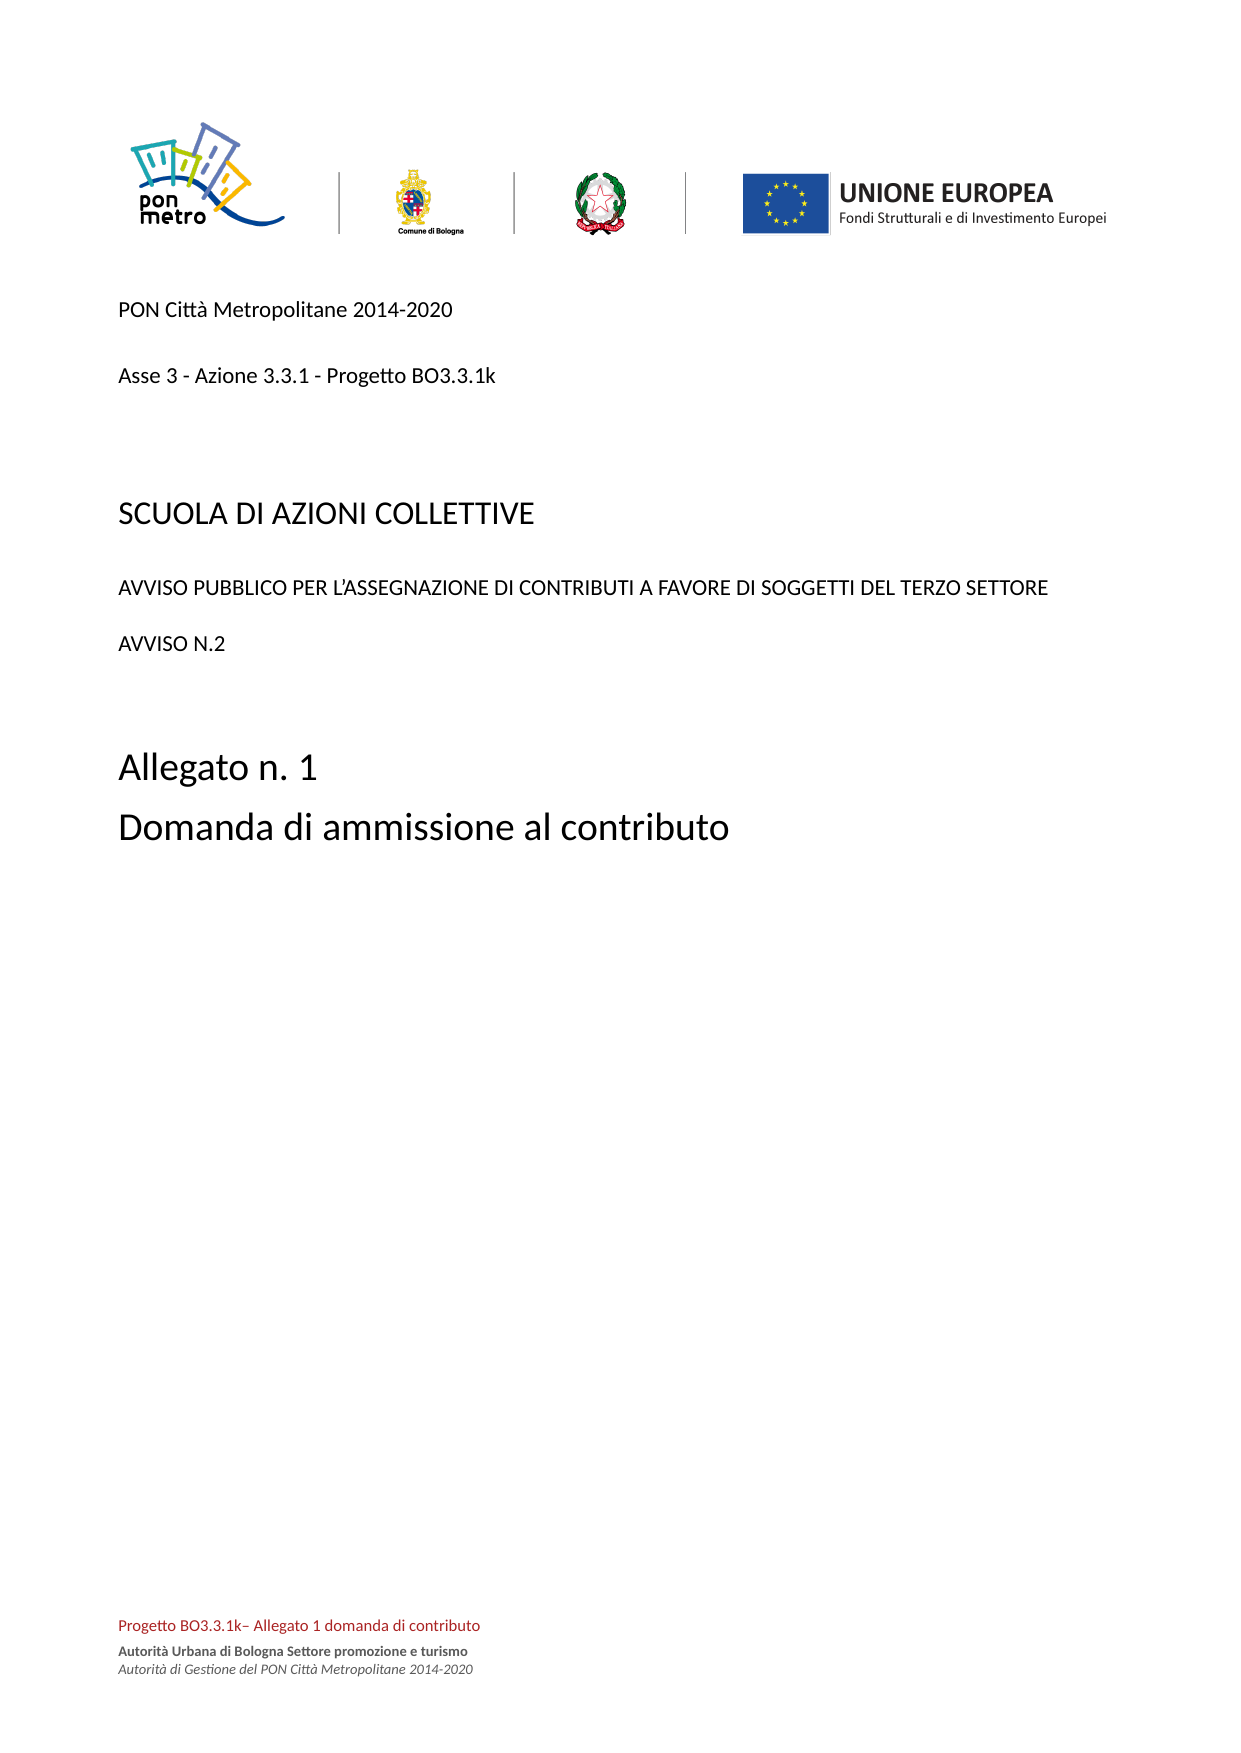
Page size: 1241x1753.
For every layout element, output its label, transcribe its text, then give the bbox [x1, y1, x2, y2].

text AVVISO PUBBLICO PER L’ASSEGNAZIONE DI CONTRIBUTI A FAVORE DI SOGGETTI DEL TERZO SETTORE [118, 573, 1122, 601]
text PON Città Metropolitane 2014-2020 [118, 295, 1122, 323]
picture [0, 73, 1241, 280]
text Asse 3 - Azione 3.3.1 - Progetto BO3.3.1k [118, 361, 1122, 389]
text Allegato n. 1 [118, 741, 1122, 790]
text Domanda di ammissione al contributo [118, 802, 1122, 851]
text AVVISO N.2 [118, 629, 1122, 657]
text SCUOLA DI AZIONI COLLETTIVE [118, 492, 1122, 533]
